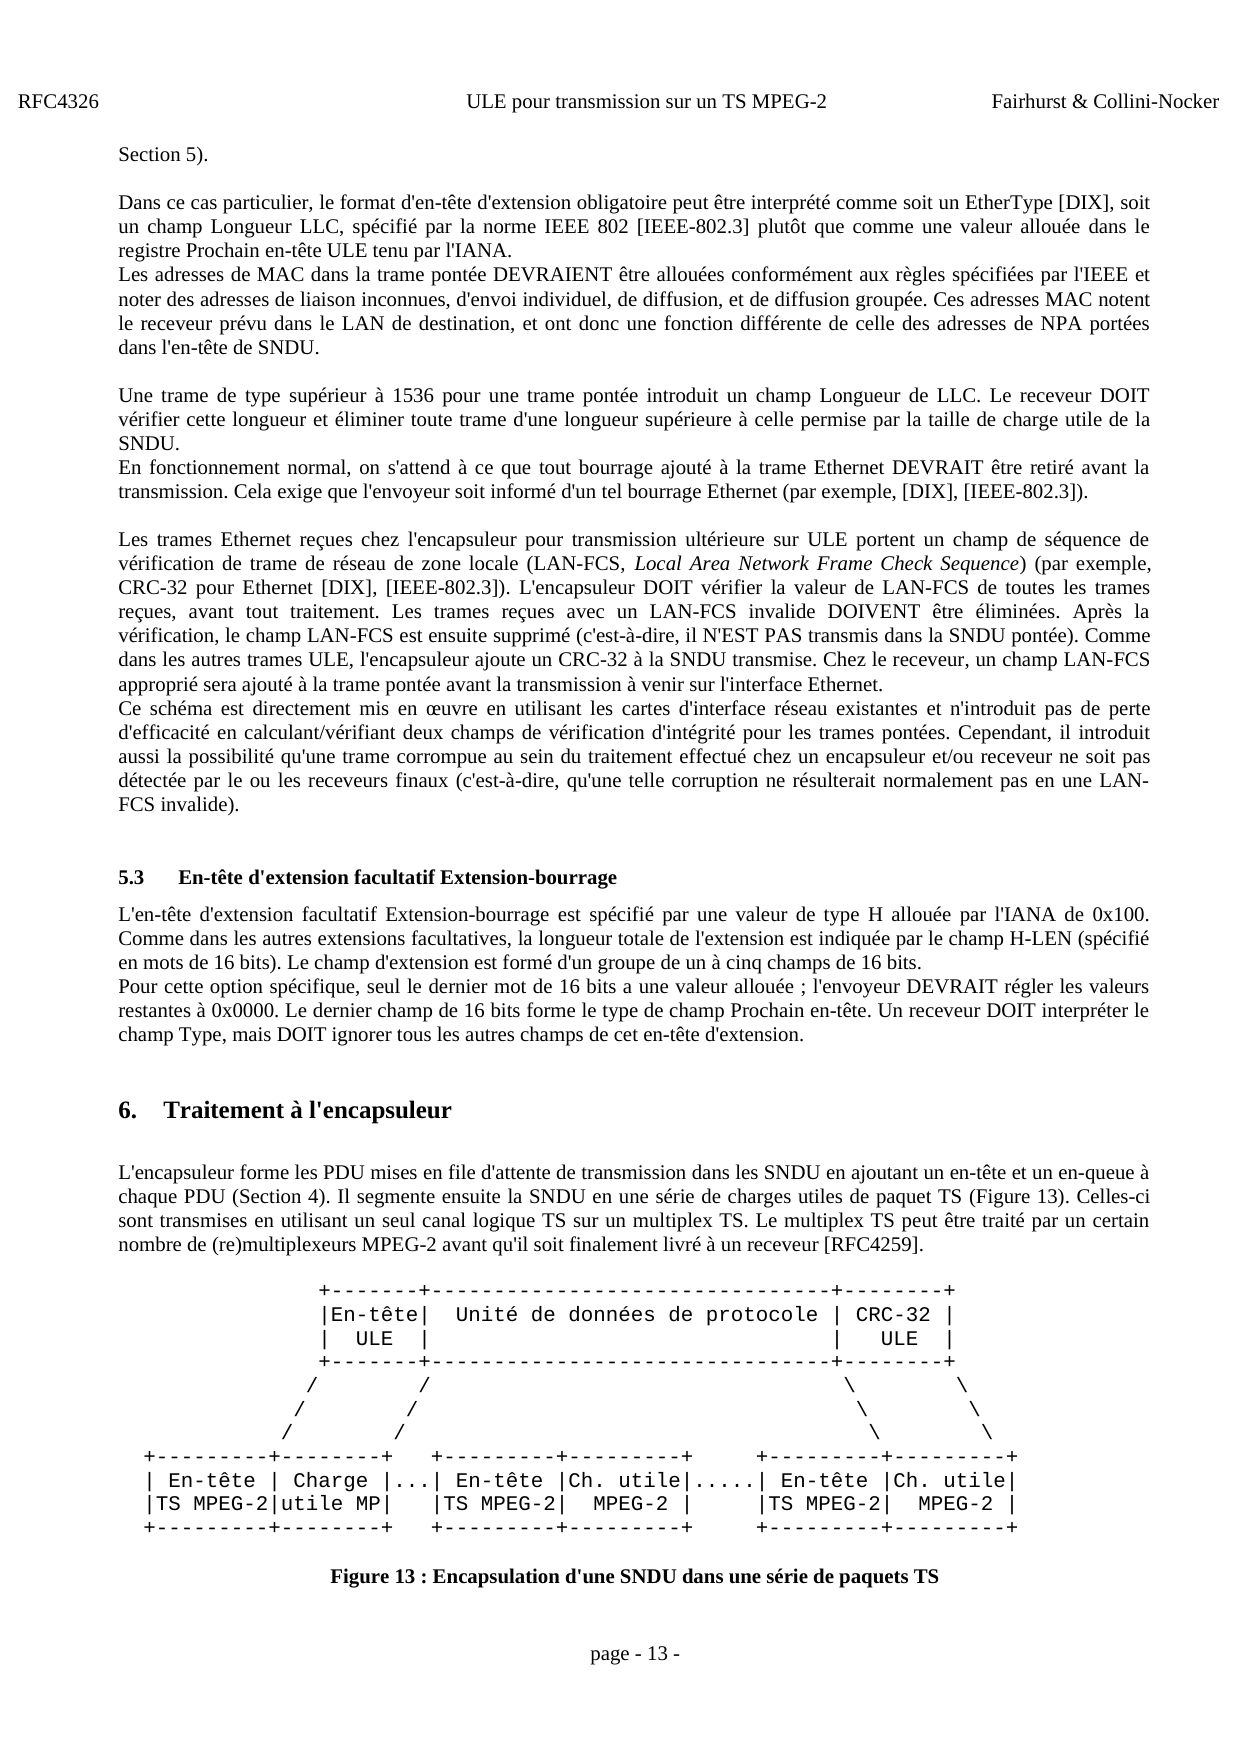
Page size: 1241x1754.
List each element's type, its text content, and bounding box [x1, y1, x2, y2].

text +---------+--------+ +---------+---------+ +---------+---------+ [118, 1446, 1152, 1470]
text Figure 13 : Encapsulation d'une SNDU dans une série de paquets TS [118, 1564, 1152, 1588]
text Section 5). [118, 142, 1152, 166]
text / / \ \ [118, 1399, 1152, 1422]
text / / \ \ [118, 1422, 1152, 1446]
text / / \ \ [118, 1375, 1152, 1399]
text Ce schéma est directement mis en œuvre en utilisant les cartes d'interface réseau existantes et n'introduit pas de perte d'efficacité en calculant/vérifiant deux champs de vérification d'intégrité pour les trames pontées. Cependant, il introduit aussi la possibilité qu'une trame corrompue au sein du traitement effectué chez un encapsuleur et/ou receveur ne soit pas détectée par le ou les receveurs finaux (c'est-à-dire, qu'une telle corruption ne résulterait normalement pas en une LAN-FCS invalide). [118, 696, 1152, 816]
text Dans ce cas particulier, le format d'en-tête d'extension obligatoire peut être interprété comme soit un EtherType [DIX], soit un champ Longueur LLC, spécifié par la norme IEEE 802 [IEEE-802.3] plutôt que comme une valeur allouée dans le registre Prochain en-tête ULE tenu par l'IANA. [118, 190, 1152, 262]
text L'en-tête d'extension facultatif Extension-bourrage est spécifié par une valeur de type H allouée par l'IANA de 0x100. Comme dans les autres extensions facultatives, la longueur totale de l'extension est indiquée par le champ H-LEN (spécifié en mots de 16 bits). Le champ d'extension est formé d'un groupe de un à cinq champs de 16 bits. [118, 901, 1152, 974]
text Une trame de type supérieur à 1536 pour une trame pontée introduit un champ Longueur de LLC. Le receveur DOIT vérifier cette longueur et éliminer toute trame d'une longueur supérieure à celle permise par la taille de charge utile de la SNDU. [118, 383, 1152, 455]
text Les trames Ethernet reçues chez l'encapsuleur pour transmission ultérieure sur ULE portent un champ de séquence de vérification de trame de réseau de zone locale (LAN-FCS, Local Area Network Frame Check Sequence) (par exemple, CRC-32 pour Ethernet [DIX], [IEEE-802.3]). L'encapsuleur DOIT vérifier la valeur de LAN-FCS de toutes les trames reçues, avant tout traitement. Les trames reçues avec un LAN-FCS invalide DOIVENT être éliminées. Après la vérification, le champ LAN-FCS est ensuite supprimé (c'est-à-dire, il N'EST PAS transmis dans la SNDU pontée). Comme dans les autres trames ULE, l'encapsuleur ajoute un CRC-32 à la SNDU transmise. Chez le receveur, un champ LAN-FCS approprié sera ajouté à la trame pontée avant la transmission à venir sur l'interface Ethernet. [118, 527, 1152, 696]
text | En-tête | Charge |...| En-tête |Ch. utile|.....| En-tête |Ch. utile| [118, 1470, 1152, 1493]
text En fonctionnement normal, on s'attend à ce que tout bourrage ajouté à la trame Ethernet DEVRAIT être retiré avant la transmission. Cela exige que l'envoyeur soit informé d'un tel bourrage Ethernet (par exemple, [DIX], [IEEE-802.3]). [118, 455, 1152, 503]
text +-------+--------------------------------+--------+ [118, 1351, 1152, 1375]
subtitle 6. Traitement à l'encapsuleur [118, 1095, 1152, 1124]
subtitle 5.3 En-tête d'extension facultatif Extension-bourrage [118, 865, 1152, 889]
text | ULE | | ULE | [118, 1328, 1152, 1351]
text Les adresses de MAC dans la trame pontée DEVRAIENT être allouées conformément aux règles spécifiées par l'IEEE et noter des adresses de liaison inconnues, d'envoi individuel, de diffusion, et de diffusion groupée. Ces adresses MAC notent le receveur prévu dans le LAN de destination, et ont donc une fonction différente de celle des adresses de NPA portées dans l'en-tête de SNDU. [118, 262, 1152, 359]
text +---------+--------+ +---------+---------+ +---------+---------+ [118, 1517, 1152, 1541]
text |TS MPEG-2|utile MP| |TS MPEG-2| MPEG-2 | |TS MPEG-2| MPEG-2 | [118, 1493, 1152, 1517]
text |En-tête| Unité de données de protocole | CRC-32 | [118, 1304, 1152, 1328]
text Pour cette option spécifique, seul le dernier mot de 16 bits a une valeur allouée ; l'envoyeur DEVRAIT régler les valeurs restantes à 0x0000. Le dernier champ de 16 bits forme le type de champ Prochain en-tête. Un receveur DOIT interpréter le champ Type, mais DOIT ignorer tous les autres champs de cet en-tête d'extension. [118, 974, 1152, 1046]
text L'encapsuleur forme les PDU mises en file d'attente de transmission dans les SNDU en ajoutant un en-tête et un en-queue à chaque PDU (Section 4). Il segmente ensuite la SNDU en une série de charges utiles de paquet TS (Figure 13). Celles-ci sont transmises en utilisant un seul canal logique TS sur un multiplex TS. Le multiplex TS peut être traité par un certain nombre de (re)multiplexeurs MPEG-2 avant qu'il soit finalement livré à un receveur [RFC4259]. [118, 1160, 1152, 1256]
text +-------+--------------------------------+--------+ [118, 1281, 1152, 1304]
